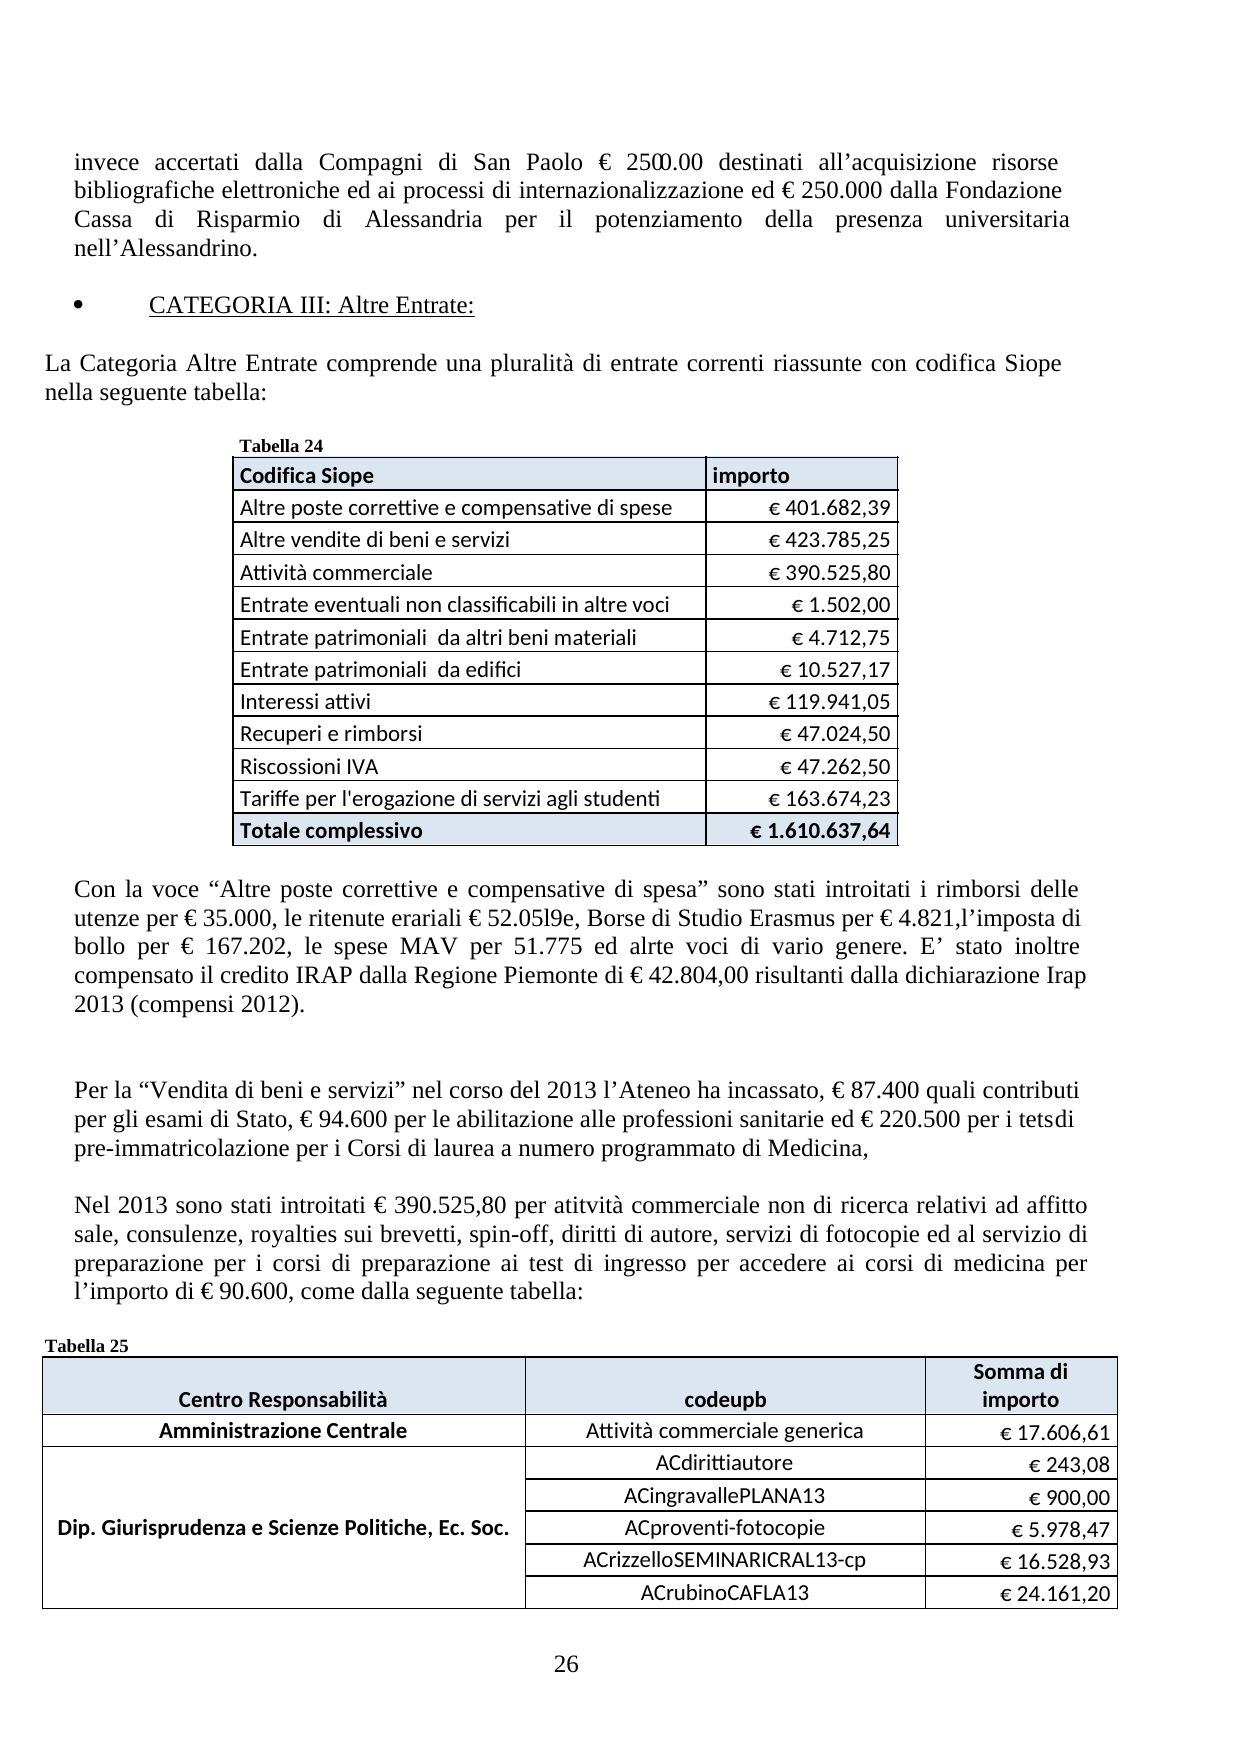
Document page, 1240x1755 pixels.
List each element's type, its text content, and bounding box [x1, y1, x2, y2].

table_cell € 10.527,17 [707, 652, 897, 683]
table_header Somma di importo [926, 1358, 1117, 1413]
table_cell € 47.262,50 [707, 749, 897, 780]
table_cell € 163.674,23 [707, 781, 897, 812]
table_header Centro Responsabilità [43, 1358, 525, 1413]
table_cell € 4.712,75 [707, 620, 897, 651]
text Per la “Vendita di beni e servizi” nel corso del 2013 l’Ateneo ha incassato, € 87.400 quali contributi per gli esami di Stato, € 94.600 per le abilitazione alle professioni sanitarie ed € 220.500 per i tetsdi pre-immatricolazione per i Corsi di laurea a numero programmato di Medicina, [74, 1075, 1100, 1161]
text Tabella 25 [44, 1335, 1129, 1356]
table_cell Attività commerciale [234, 555, 705, 586]
table_cell € 47.024,50 [707, 717, 897, 747]
table_cell € 390.525,80 [707, 555, 897, 586]
text Con la voce “Altre poste correttive e compensative di spesa” sono stati introitati i rimborsi delle utenze per € 35.000, le ritenute erariali € 52.05l9e, Borse di Studio Erasmus per € 4.821,l’imposta di bollo per € 167.202, le spese MAV per 51.775 ed alrte voci di vario genere. E’ stato inoltre compensato il credito IRAP dalla Regione Piemonte di € 42.804,00 risultanti dalla dichiarazione Irap 2013 (compensi 2012). [74, 874, 1091, 1018]
table_cell Entrate patrimoniali da altri beni materiali [234, 620, 705, 651]
table_cell Tariffe per l'erogazione di servizi agli studenti [234, 781, 705, 812]
table_cell ACproventi-fotocopie [526, 1512, 925, 1543]
table_cell € 1.502,00 [707, 587, 897, 618]
text invece accertati dalla Compagni di San Paolo € 2500.00 destinati all’acquisizione risorse bibliografiche elettroniche ed ai processi di internazionalizzazione ed € 250.000 dalla Fondazione Cassa di Risparmio di Alessandria per il potenziamento della presenza universitaria nell’Alessandrino. [74, 147, 1082, 262]
table_cell ACingravallePLANA13 [526, 1480, 925, 1510]
table_cell € 119.941,05 [707, 685, 897, 715]
table_cell Altre vendite di beni e servizi [234, 523, 705, 553]
table_cell € 243,08 [926, 1447, 1117, 1478]
table_header Codifica Siope [234, 458, 705, 489]
table_cell Amministrazione Centrale [43, 1415, 525, 1446]
table_cell € 24.161,20 [926, 1577, 1117, 1607]
table_cell Altre poste correttive e compensative di spese [234, 491, 705, 521]
table_cell Totale complessivo [234, 814, 705, 844]
table_cell € 5.978,47 [926, 1512, 1117, 1543]
text Nel 2013 sono stati introitati € 390.525,80 per atitvità commerciale non di ricerca relativi ad affitto sale, consulenze, royalties sui brevetti, spin-off, diritti di autore, servizi di fotocopie ed al servizio di preparazione per i corsi di preparazione ai test di ingresso per accedere ai corsi di medicina per l’importo di € 90.600, come dalla seguente tabella: [74, 1190, 1088, 1305]
table_cell € 1.610.637,64 [707, 814, 897, 844]
table_cell € 16.528,93 [926, 1545, 1117, 1575]
table_cell € 17.606,61 [926, 1415, 1117, 1446]
table_header importo [707, 458, 897, 489]
text Tabella 24 [239, 435, 1129, 456]
table_cell € 900,00 [926, 1480, 1117, 1510]
table_header codeupb [526, 1358, 925, 1413]
table_cell ACrizzelloSEMINARICRAL13-cp [526, 1545, 925, 1575]
table_cell ACdirittiautore [526, 1447, 925, 1478]
table_cell Dip. Giurisprudenza e Scienze Politiche, Ec. Soc. [43, 1447, 525, 1607]
table_cell € 423.785,25 [707, 523, 897, 553]
table_cell Attività commerciale generica [526, 1415, 925, 1446]
table_cell ACrubinoCAFLA13 [526, 1577, 925, 1607]
table_cell Interessi attivi [234, 685, 705, 715]
table_cell Entrate patrimoniali da edifici [234, 652, 705, 683]
table_cell € 401.682,39 [707, 491, 897, 521]
list CATEGORIA III: Altre Entrate: [74, 291, 1129, 319]
text La Categoria Altre Entrate comprende una pluralità di entrate correnti riassunte con codifica Siope nella seguente tabella: [44, 348, 1070, 406]
table_cell Entrate eventuali non classificabili in altre voci [234, 587, 705, 618]
table_cell Riscossioni IVA [234, 749, 705, 780]
table_cell Recuperi e rimborsi [234, 717, 705, 747]
